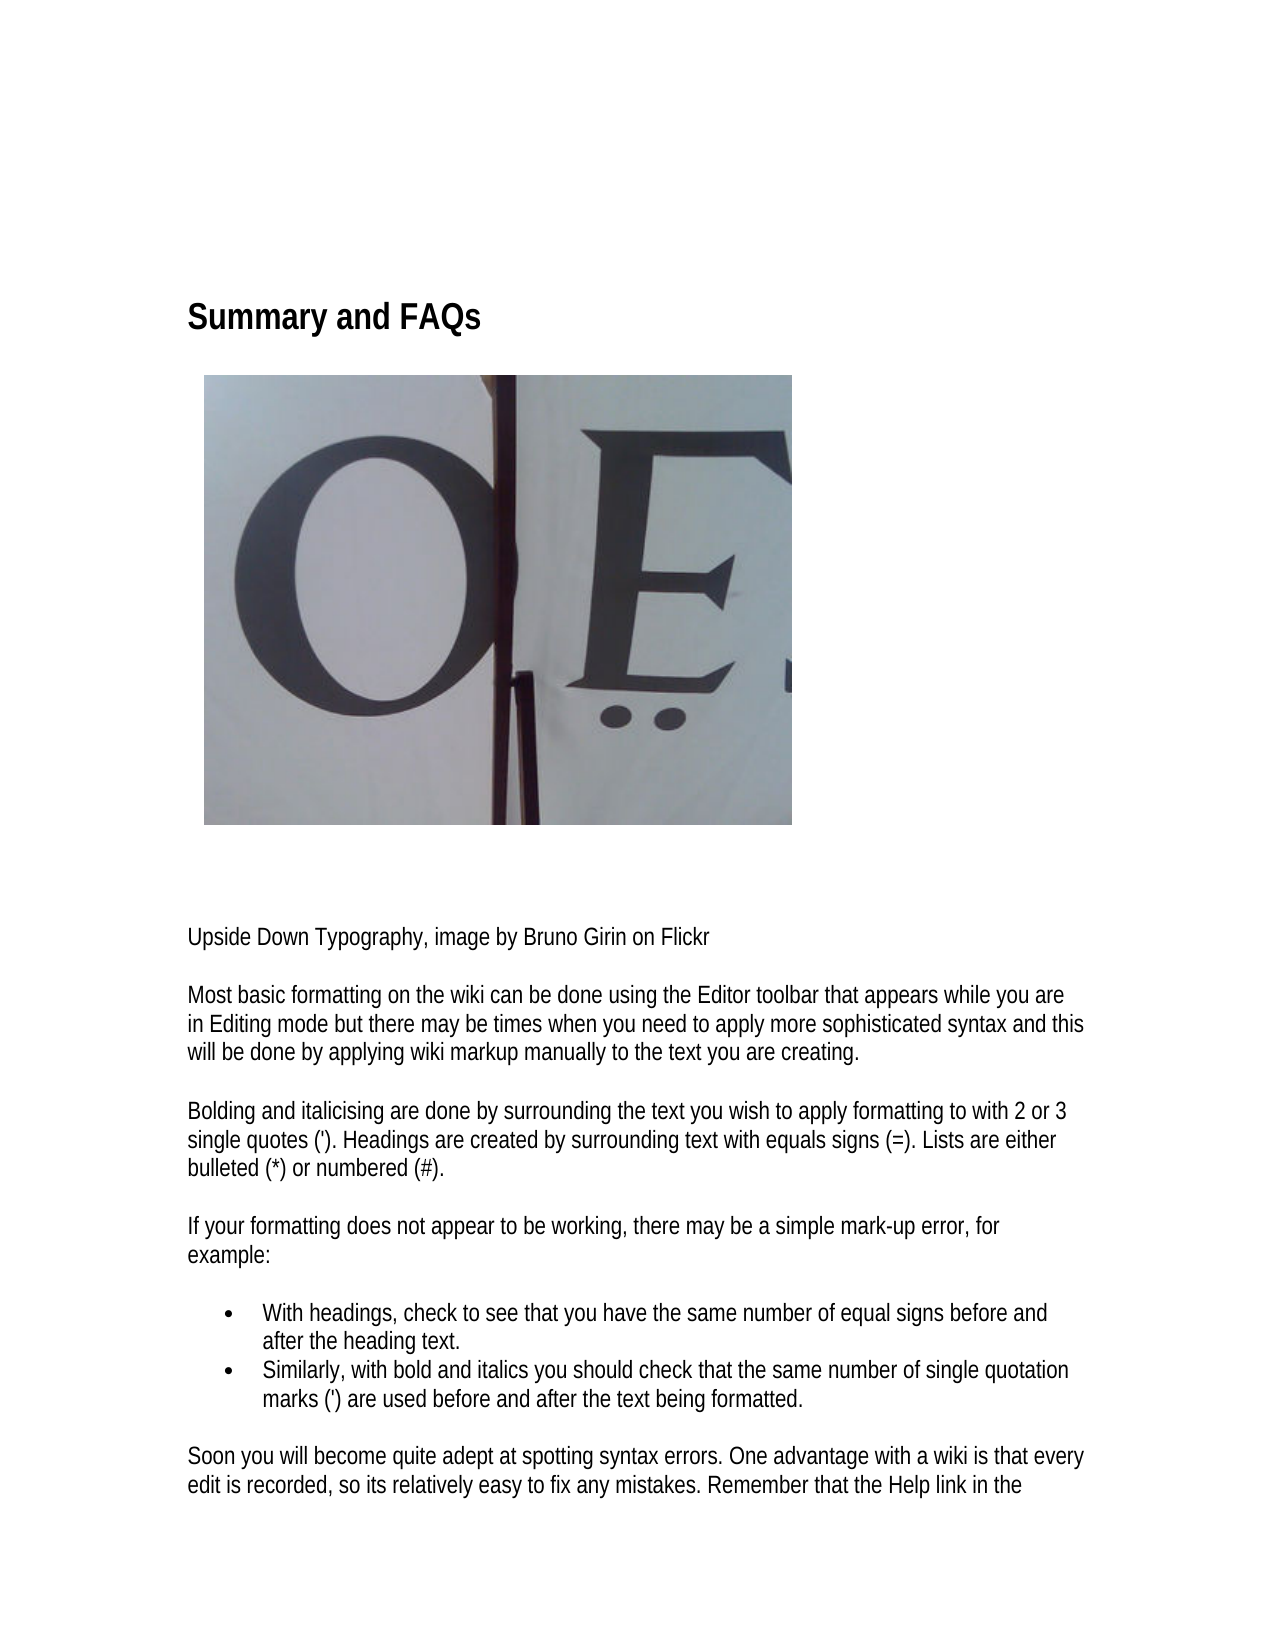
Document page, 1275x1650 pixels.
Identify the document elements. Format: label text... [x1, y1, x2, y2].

list With headings, check to see that you have the same number of equal signs before and after the heading text. [225, 1298, 1087, 1355]
text Most basic formatting on the wiki can be done using the Editor toolbar that appears while you are in Editing mode but there may be times when you need to apply more sophisticated syntax and this will be done by applying wiki markup manually to the text you are creating. [187, 980, 1087, 1066]
text Soon you will become quite adept at spotting syntax errors. One advantage with a wiki is that every edit is recorded, so its relatively easy to fix any mistakes. Remember that the Help link in the [187, 1441, 1087, 1499]
text Bolding and italicising are done by surrounding the text you wish to apply formatting to with 2 or 3 single quotes ('). Headings are created by surrounding text with equals signs (=). Lists are either bulleted (*) or numbered (#). [187, 1096, 1087, 1182]
subtitle Summary and FAQs [187, 294, 1087, 337]
list Similarly, with bold and italics you should check that the same number of single quotation marks (') are used before and after the text being formatted. [225, 1355, 1087, 1412]
text Upside Down Typography, image by Bruno Girin on Flickr [187, 922, 1087, 951]
text If your formatting does not appear to be working, there may be a simple mark-up error, for example: [187, 1211, 1087, 1268]
